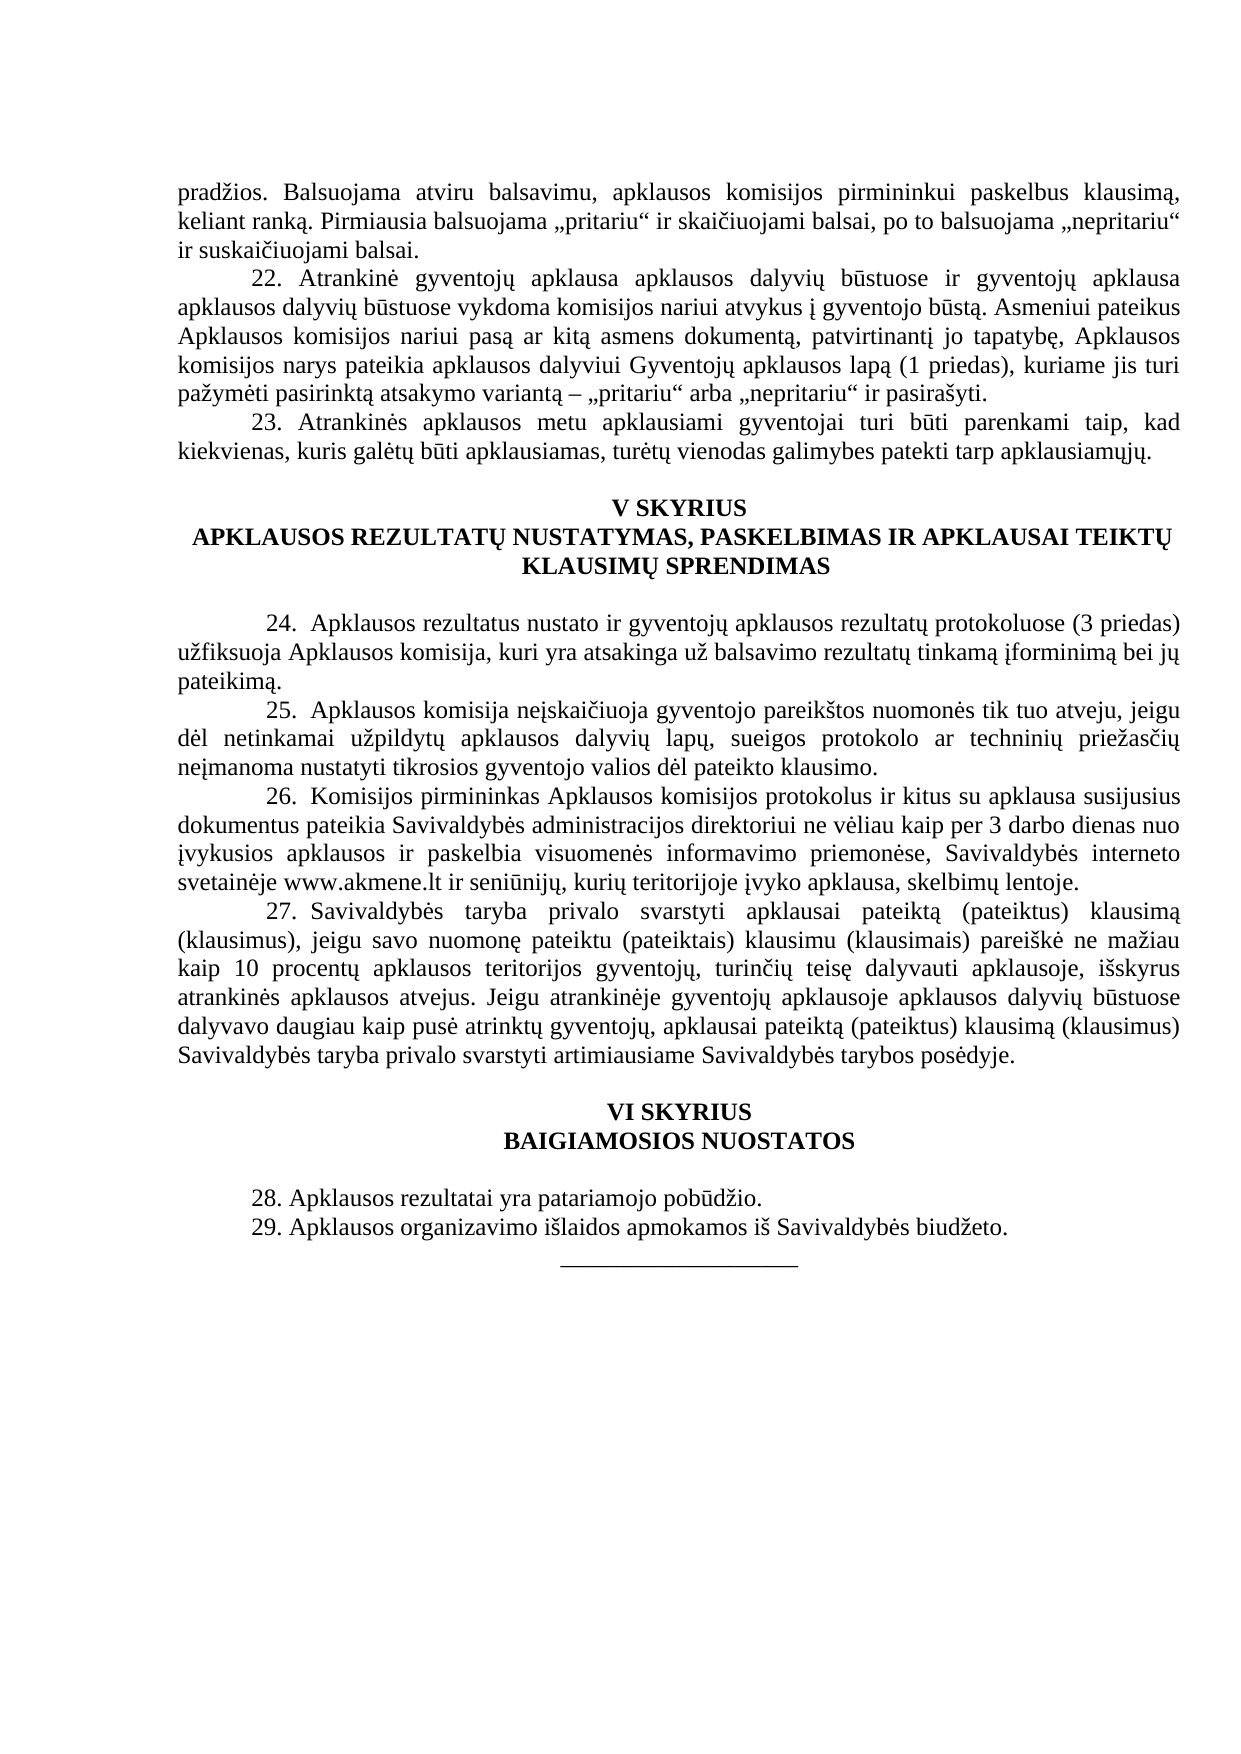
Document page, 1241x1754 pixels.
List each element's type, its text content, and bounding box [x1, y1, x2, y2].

text BAIGIAMOSIOS NUOSTATOS [177, 1126, 1181, 1155]
text APKLAUSOS REZULTATŲ NUSTATYMAS, PASKELBIMAS IR APKLAUSAI TEIKTŲ KLAUSIMŲ SPRENDIMAS [177, 522, 1181, 580]
text 26. Komisijos pirmininkas Apklausos komisijos protokolus ir kitus su apklausa susijusius dokumentus pateikia Savivaldybės administracijos direktoriui ne vėliau kaip per 3 darbo dienas nuo įvykusios apklausos ir paskelbia visuomenės informavimo priemonėse, Savivaldybės interneto svetainėje www.akmene.lt ir seniūnijų, kurių teritorijoje įvyko apklausa, skelbimų lentoje. [177, 781, 1181, 896]
text 23. Atrankinės apklausos metu apklausiami gyventojai turi būti parenkami taip, kad kiekvienas, kuris galėtų būti apklausiamas, turėtų vienodas galimybes patekti tarp apklausiamųjų. [177, 407, 1181, 465]
text V SKYRIUS [177, 493, 1181, 522]
text pradžios. Balsuojama atviru balsavimu, apklausos komisijos pirmininkui paskelbus klausimą, keliant ranką. Pirmiausia balsuojama „pritariu“ ir skaičiuojami balsai, po to balsuojama „nepritariu“ ir suskaičiuojami balsai. [177, 177, 1181, 263]
text ___________________ [177, 1241, 1181, 1270]
text 29. Apklausos organizavimo išlaidos apmokamos iš Savivaldybės biudžeto. [177, 1212, 1181, 1241]
text 28. Apklausos rezultatai yra patariamojo pobūdžio. [177, 1183, 1181, 1212]
text VI SKYRIUS [177, 1097, 1181, 1126]
text 24. Apklausos rezultatus nustato ir gyventojų apklausos rezultatų protokoluose (3 priedas) užfiksuoja Apklausos komisija, kuri yra atsakinga už balsavimo rezultatų tinkamą įforminimą bei jų pateikimą. [177, 608, 1181, 695]
text 25. Apklausos komisija neįskaičiuoja gyventojo pareikštos nuomonės tik tuo atveju, jeigu dėl netinkamai užpildytų apklausos dalyvių lapų, sueigos protokolo ar techninių priežasčių neįmanoma nustatyti tikrosios gyventojo valios dėl pateikto klausimo. [177, 695, 1181, 781]
text 22. Atrankinė gyventojų apklausa apklausos dalyvių būstuose ir gyventojų apklausa apklausos dalyvių būstuose vykdoma komisijos nariui atvykus į gyventojo būstą. Asmeniui pateikus Apklausos komisijos nariui pasą ar kitą asmens dokumentą, patvirtinantį jo tapatybę, Apklausos komisijos narys pateikia apklausos dalyviui Gyventojų apklausos lapą (1 priedas), kuriame jis turi pažymėti pasirinktą atsakymo variantą – „pritariu“ arba „nepritariu“ ir pasirašyti. [177, 263, 1181, 407]
text 27. Savivaldybės taryba privalo svarstyti apklausai pateiktą (pateiktus) klausimą (klausimus), jeigu savo nuomonę pateiktu (pateiktais) klausimu (klausimais) pareiškė ne mažiau kaip 10 procentų apklausos teritorijos gyventojų, turinčių teisę dalyvauti apklausoje, išskyrus atrankinės apklausos atvejus. Jeigu atrankinėje gyventojų apklausoje apklausos dalyvių būstuose dalyvavo daugiau kaip pusė atrinktų gyventojų, apklausai pateiktą (pateiktus) klausimą (klausimus) Savivaldybės taryba privalo svarstyti artimiausiame Savivaldybės tarybos posėdyje. [177, 896, 1181, 1068]
